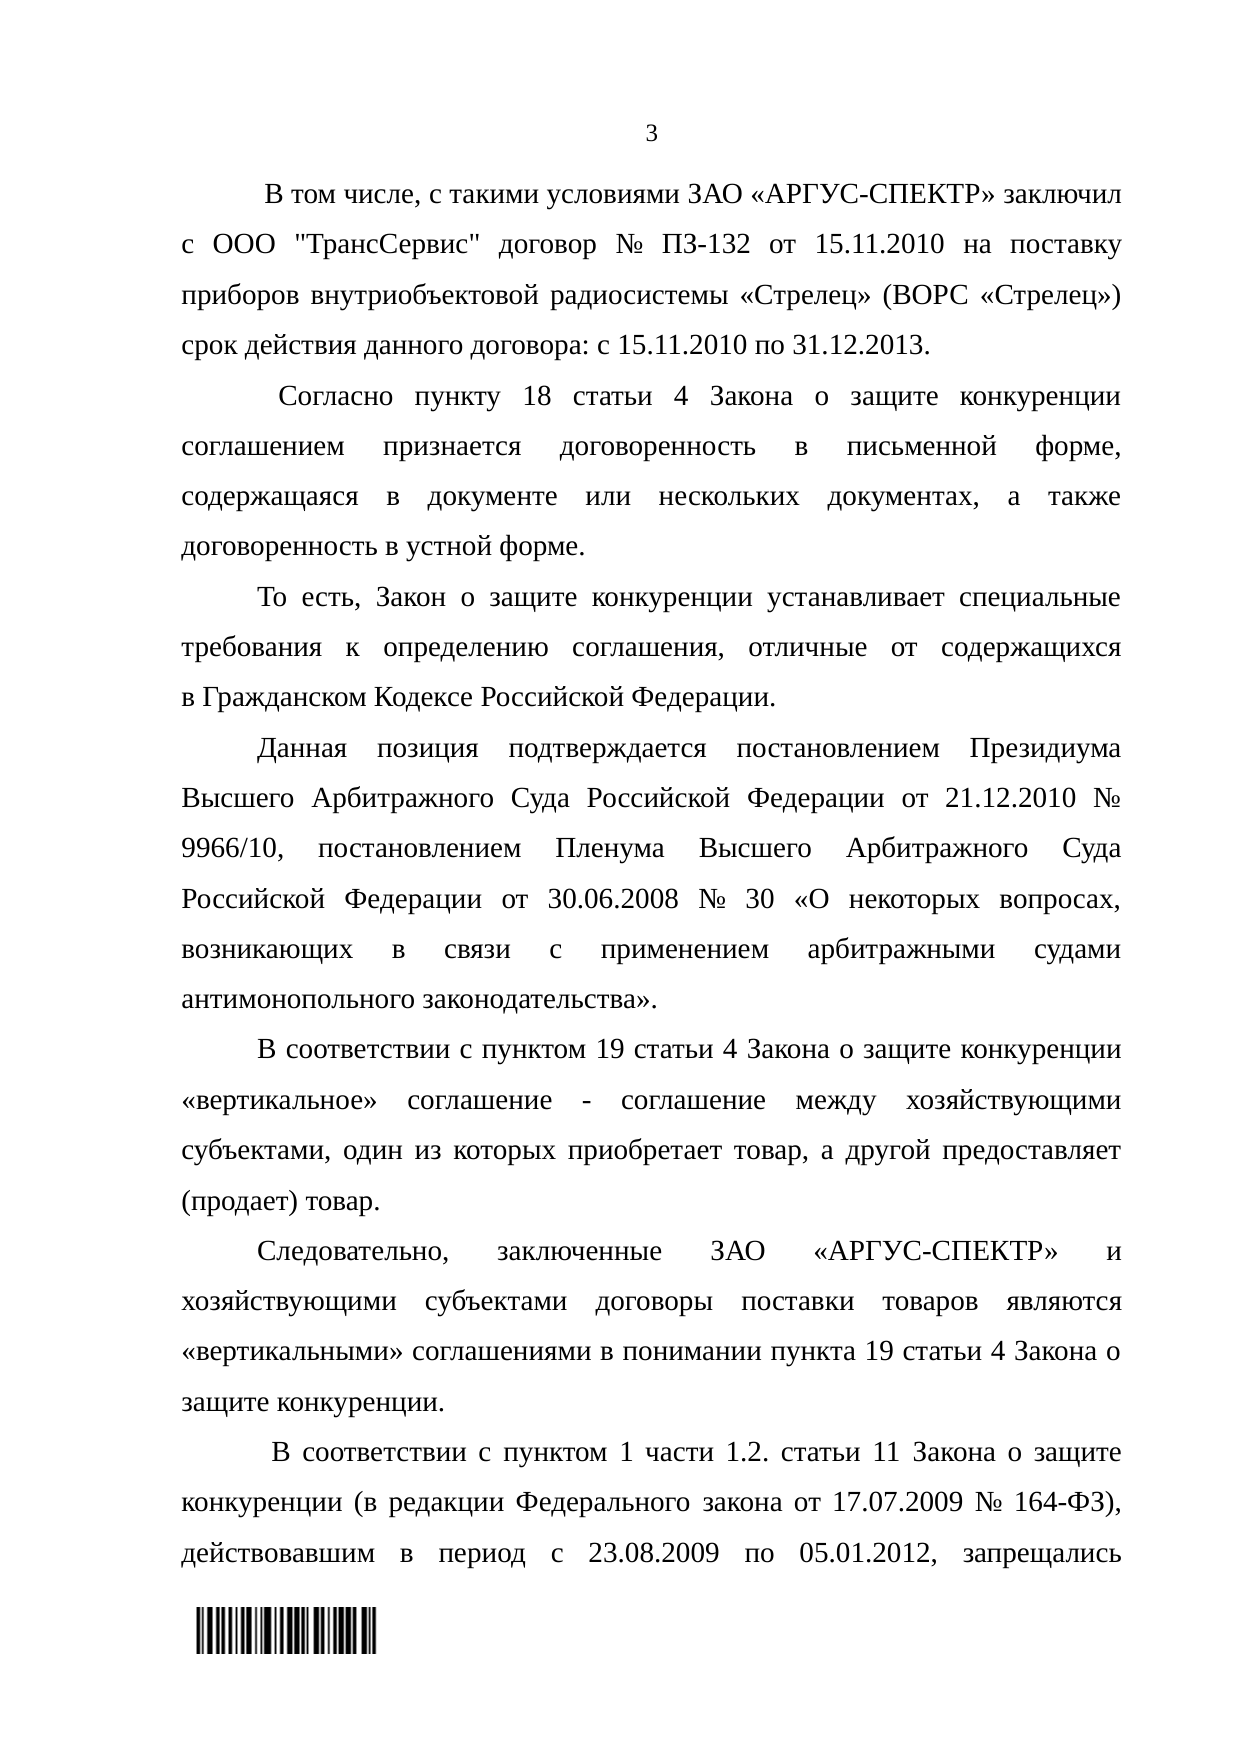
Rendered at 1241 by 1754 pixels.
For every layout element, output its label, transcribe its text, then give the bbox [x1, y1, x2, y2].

text В том числе, с такими условиями ЗАО «АРГУС-СПЕКТР» заключил с ООО "ТрансСервис" договор № ПЗ-132 от 15.11.2010 на поставку приборов внутриобъектовой радиосистемы «Стрелец» (ВОРС «Стрелец») срок действия данного договора: с 15.11.2010 по 31.12.2013. [181, 176, 1122, 361]
text В соответствии с пунктом 19 статьи 4 Закона о защите конкуренции «вертикальное» соглашение - соглашение между хозяйствующими субъектами, один из которых приобретает товар, а другой предоставляет (продает) товар. [181, 1032, 1122, 1216]
text Следовательно, заключенные ЗАО «АРГУС-СПЕКТР» и хозяйствующими субъектами договоры поставки товаров являются «вертикальными» соглашениями в понимании пункта 19 статьи 4 Закона о защите конкуренции. [181, 1233, 1122, 1417]
text То есть, Закон о защите конкуренции устанавливает специальные требования к определению соглашения, отличные от содержащихся в Гражданском Кодексе Российской Федерации. [181, 579, 1122, 713]
text Данная позиция подтверждается постановлением Президиума Высшего Арбитражного Суда Российской Федерации от 21.12.2010 № 9966/10, постановлением Пленума Высшего Арбитражного Суда Российской Федерации от 30.06.2008 № 30 «О некоторых вопросах, возникающих в связи с применением арбитражными судами антимонопольного законодательства». [181, 730, 1122, 1015]
picture [181, 1607, 394, 1654]
text Согласно пункту 18 статьи 4 Закона о защите конкуренции соглашением признается договоренность в письменной форме, содержащаяся в документе или нескольких документах, а также договоренность в устной форме. [181, 378, 1122, 562]
text В соответствии с пунктом 1 части 1.2. статьи 11 Закона о защите конкуренции (в редакции Федерального закона от 17.07.2009 № 164-ФЗ), действовавшим в период с 23.08.2009 по 05.01.2012, запрещались [181, 1434, 1122, 1568]
